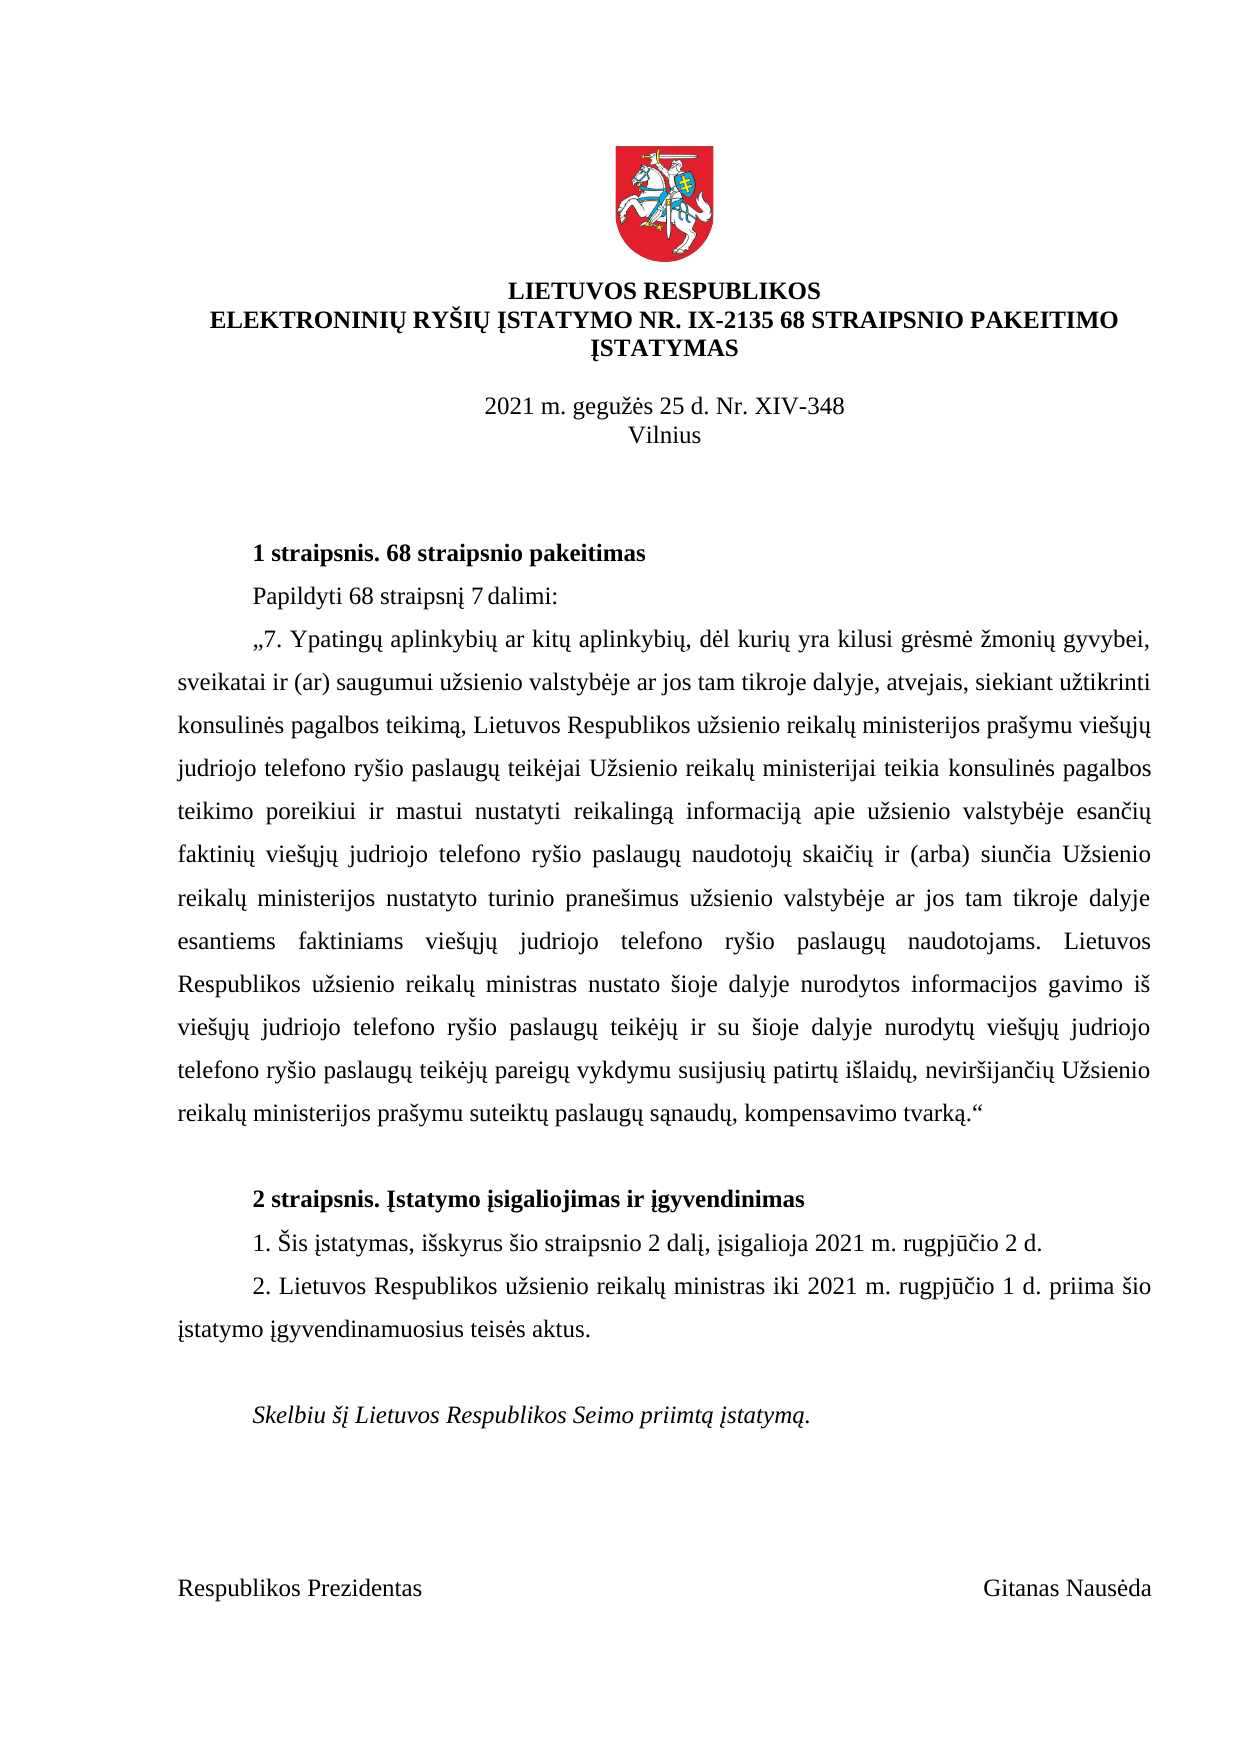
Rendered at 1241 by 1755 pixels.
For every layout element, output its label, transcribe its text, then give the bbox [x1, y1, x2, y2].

text Skelbiu šį Lietuvos Respublikos Seimo priimtą įstatymą. [177, 1400, 1152, 1429]
text LIETUVOS RESPUBLIKOS [177, 276, 1152, 305]
text 1 straipsnis. 68 straipsnio pakeitimas [177, 538, 1152, 566]
text 2 straipsnis. Įstatymo įsigaliojimas ir įgyvendinimas [177, 1184, 1152, 1213]
text ĮSTATYMAS [177, 333, 1152, 362]
text ELEKTRONINIŲ RYŠIŲ ĮSTATYMO NR. IX-2135 68 STRAIPSNIO PAKEITIMO [177, 305, 1152, 333]
text 2021 m. gegužės 25 d. Nr. XIV-348 [177, 391, 1152, 420]
text 1. Šis įstatymas, išskyrus šio straipsnio 2 dalį, įsigalioja 2021 m. rugpjūčio 2 d. [177, 1228, 1152, 1256]
text Vilnius [177, 420, 1152, 448]
text 2. Lietuvos Respublikos užsienio reikalų ministras iki 2021 m. rugpjūčio 1 d. priima šio įstatymo įgyvendinamuosius teisės aktus. [177, 1271, 1152, 1343]
text Papildyti 68 straipsnį 7 dalimi: [177, 581, 1152, 609]
text Respublikos Prezidentas Gitanas Nausėda [177, 1573, 1152, 1601]
text „7. Ypatingų aplinkybių ar kitų aplinkybių, dėl kurių yra kilusi grėsmė žmonių gyvybei, sveikatai ir (ar) saugumui užsienio valstybėje ar jos tam tikroje dalyje, atvejais, siekiant užtikrinti konsulinės pagalbos teikimą, Lietuvos Respublikos užsienio reikalų ministerijos prašymu viešųjų judriojo telefono ryšio paslaugų teikėjai Užsienio reikalų ministerijai teikia konsulinės pagalbos teikimo poreikiui ir mastui nustatyti reikalingą informaciją apie užsienio valstybėje esančių faktinių viešųjų judriojo telefono ryšio paslaugų naudotojų skaičių ir (arba) siunčia Užsienio reikalų ministerijos nustatyto turinio pranešimus užsienio valstybėje ar jos tam tikroje dalyje esantiems faktiniams viešųjų judriojo telefono ryšio paslaugų naudotojams. Lietuvos Respublikos užsienio reikalų ministras nustato šioje dalyje nurodytos informacijos gavimo iš viešųjų judriojo telefono ryšio paslaugų teikėjų ir su šioje dalyje nurodytų viešųjų judriojo telefono ryšio paslaugų teikėjų pareigų vykdymu susijusių patirtų išlaidų, neviršijančių Užsienio reikalų ministerijos prašymu suteiktų paslaugų sąnaudų, kompensavimo tvarką.“ [177, 624, 1152, 1127]
